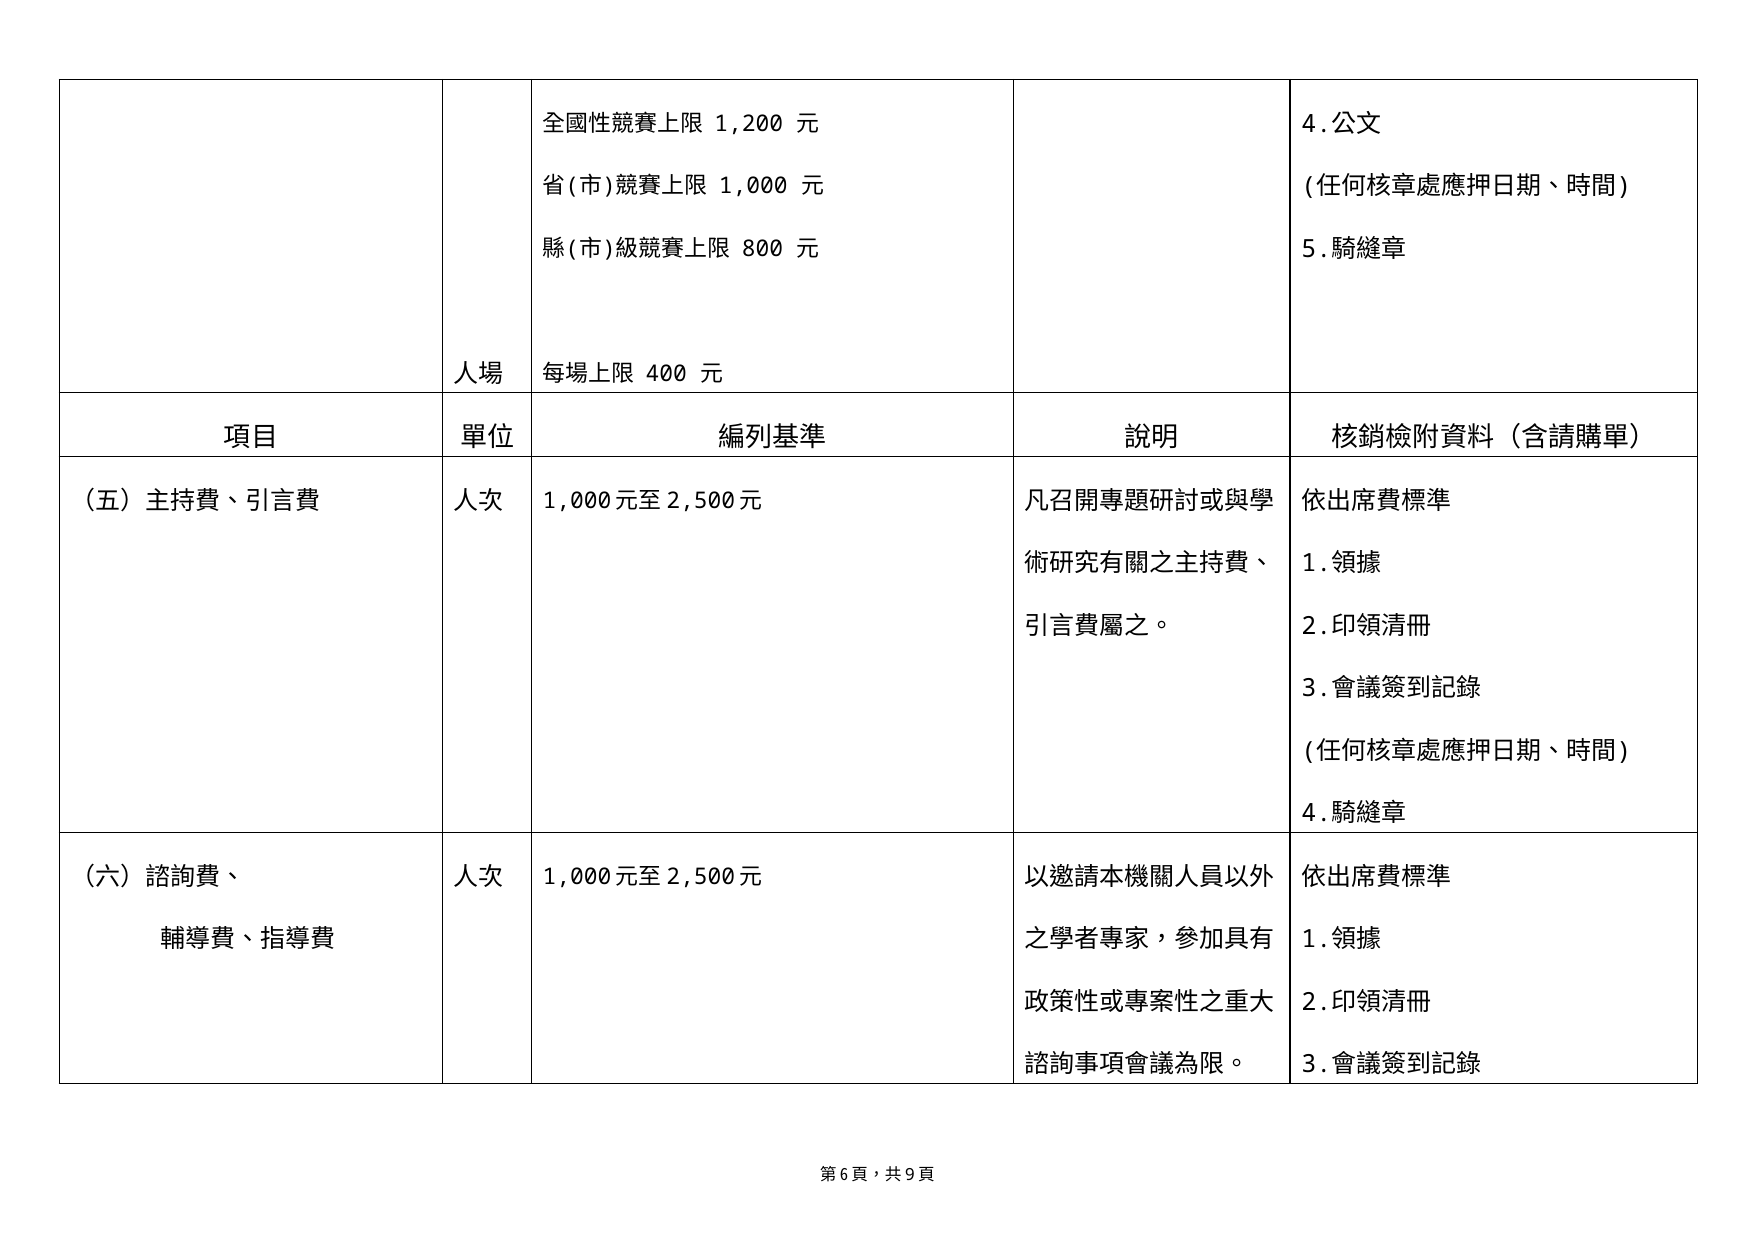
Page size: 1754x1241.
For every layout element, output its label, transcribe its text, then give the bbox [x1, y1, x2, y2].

table_cell 單位 [443, 393, 531, 456]
table_cell 編列基準 [532, 393, 1013, 456]
table_cell 1,000元至2,500元 [532, 457, 1013, 832]
table_cell [60, 80, 442, 392]
table_cell 依出席費標準 1.領據 2.印領清冊 3.會議簽到記錄 (任何核章處應押日期、時間) 4.騎縫章 [1291, 457, 1697, 832]
table_cell 1,000元至2,500元 [532, 833, 1013, 1083]
table_cell 人次 [443, 833, 531, 1083]
table_cell 項目 [60, 393, 442, 456]
table_cell （五）主持費、引言費 [60, 457, 442, 832]
table_cell （六）諮詢費、 輔導費、指導費 [60, 833, 442, 1083]
table_cell 4.公文 (任何核章處應押日期、時間) 5.騎縫章 [1291, 80, 1697, 392]
table_cell 說明 [1014, 393, 1289, 456]
table_cell 全國性競賽上限 1,200 元 省(市)競賽上限 1,000 元 縣(市)級競賽上限 800 元 每場上限 400 元 [532, 80, 1013, 392]
table_cell 人場 [443, 80, 531, 392]
table_cell 核銷檢附資料（含請購單） [1291, 393, 1697, 456]
table_cell 凡召開專題研討或與學術研究有關之主持費、引言費屬之。 [1014, 457, 1289, 832]
table_cell 以邀請本機關人員以外之學者專家，參加具有 政策性或專案性之重大諮詢事項會議為限。 [1014, 833, 1289, 1083]
table_cell 人次 [443, 457, 531, 832]
table_cell [1014, 80, 1289, 392]
table_cell 依出席費標準 1.領據 2.印領清冊 3.會議簽到記錄 [1291, 833, 1697, 1083]
